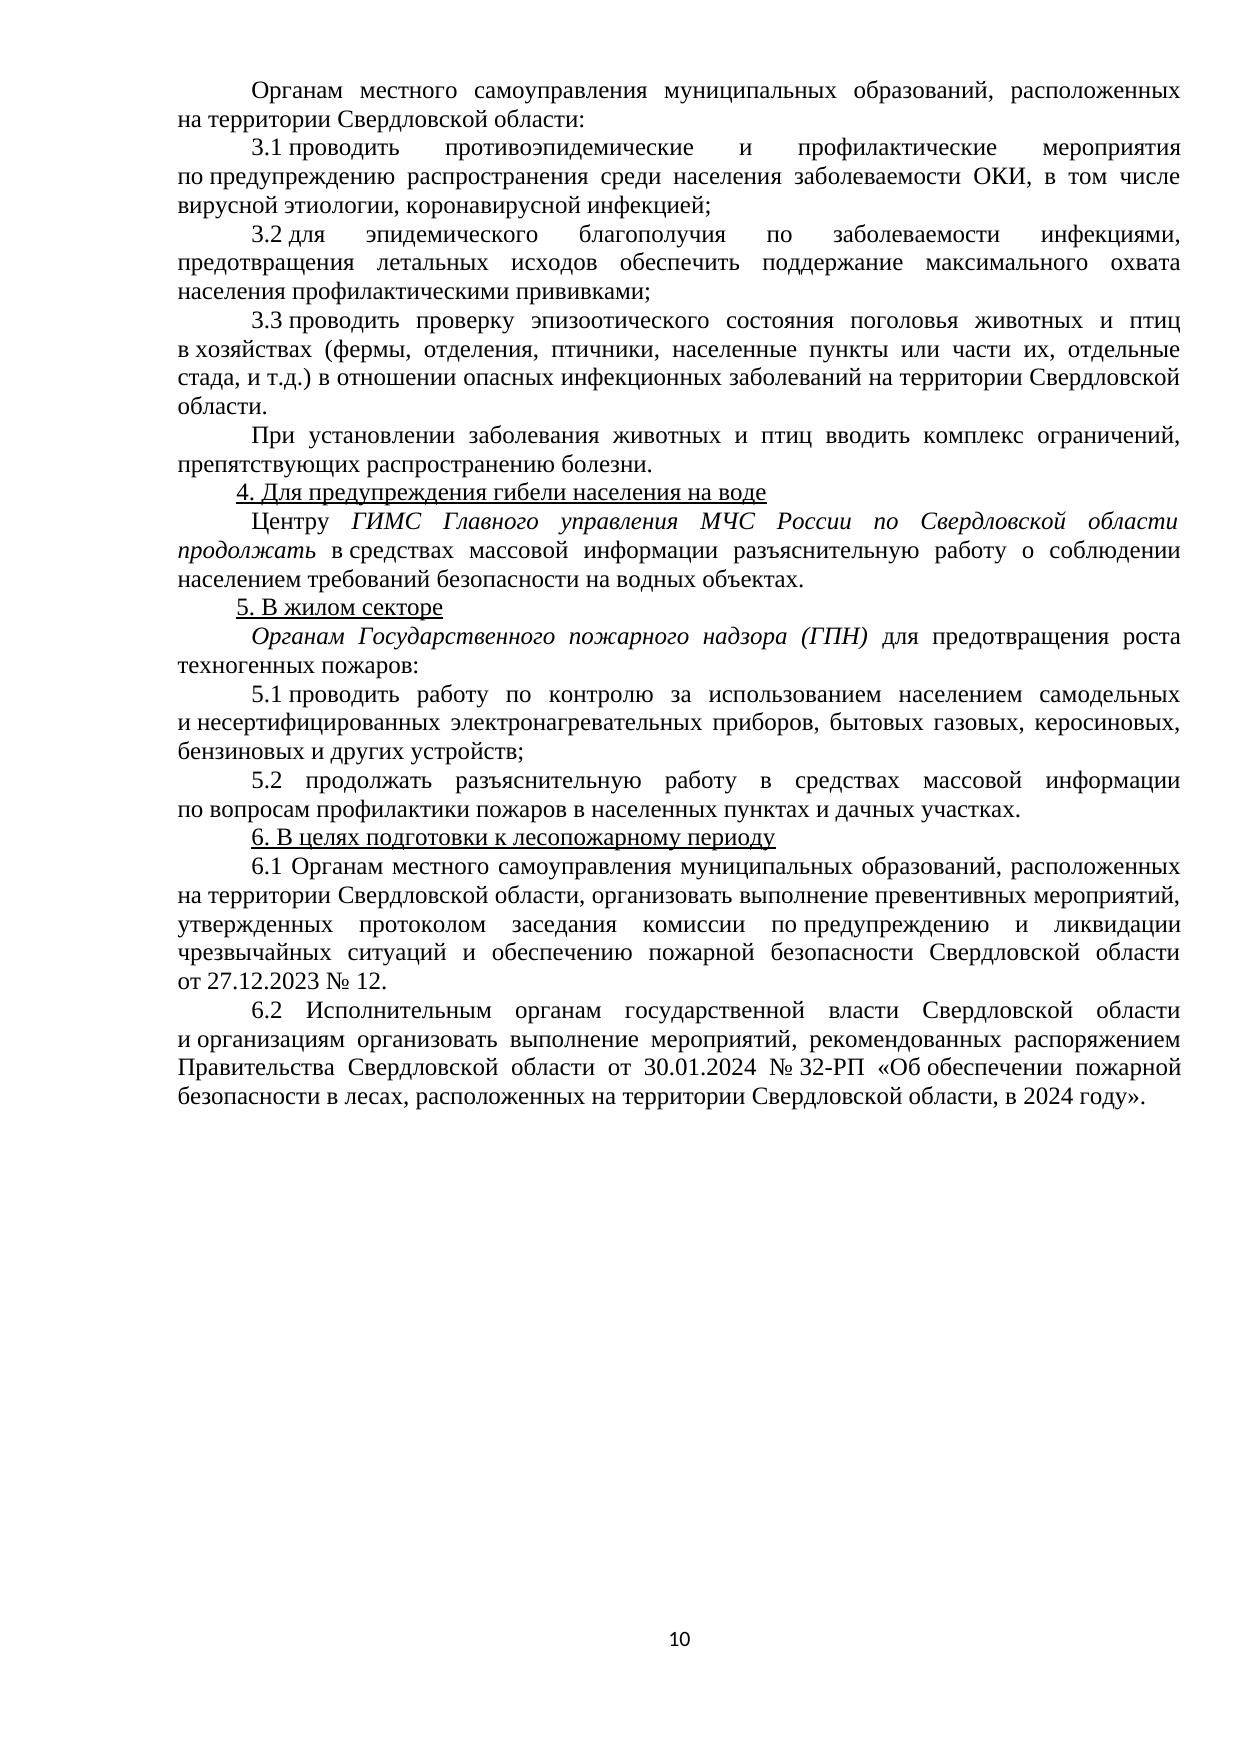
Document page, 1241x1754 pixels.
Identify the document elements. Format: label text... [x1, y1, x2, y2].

text 3.3 проводить проверку эпизоотического состояния поголовья животных и птиц в хозяйствах (фермы, отделения, птичники, населенные пункты или части их, отдельные стада, и т.д.) в отношении опасных инфекционных заболеваний на территории Свердловской области. [177, 305, 1181, 420]
text Центру ГИМС Главного управления МЧС России по Свердловской области продолжать в средствах массовой информации разъяснительную работу о соблюдении населением требований безопасности на водных объектах. [177, 506, 1181, 592]
text 6.2 Исполнительным органам государственной власти Свердловской области и организациям организовать выполнение мероприятий, рекомендованных распоряжением Правительства Свердловской области от 30.01.2024 № 32-РП «Об обеспечении пожарной безопасности в лесах, расположенных на территории Свердловской области, в 2024 году». [177, 995, 1181, 1110]
text 5.2 продолжать разъяснительную работу в средствах массовой информации по вопросам профилактики пожаров в населенных пунктах и дачных участках. [177, 765, 1181, 822]
text 3.2 для эпидемического благополучия по заболеваемости инфекциями, предотвращения летальных исходов обеспечить поддержание максимального охвата населения профилактическими прививками; [177, 219, 1181, 305]
text 5.1 проводить работу по контролю за использованием населением самодельных и несертифицированных электронагревательных приборов, бытовых газовых, керосиновых, бензиновых и других устройств; [177, 679, 1181, 765]
text При установлении заболевания животных и птиц вводить комплекс ограничений, препятствующих распространению болезни. [177, 420, 1181, 477]
text 4. Для предупреждения гибели населения на воде [177, 477, 1181, 506]
text Органам Государственного пожарного надзора (ГПН) для предотвращения роста техногенных пожаров: [177, 621, 1181, 679]
text 5. В жилом секторе [177, 592, 1181, 621]
text 3.1 проводить противоэпидемические и профилактические мероприятия по предупреждению распространения среди населения заболеваемости ОКИ, в том числе вирусной этиологии, коронавирусной инфекцией; [177, 132, 1181, 219]
text 6.1 Органам местного самоуправления муниципальных образований, расположенных на территории Свердловской области, организовать выполнение превентивных мероприятий, утвержденных протоколом заседания комиссии по предупреждению и ликвидации чрезвычайных ситуаций и обеспечению пожарной безопасности Свердловской области от 27.12.2023 № 12. [177, 851, 1181, 995]
text 6. В целях подготовки к лесопожарному периоду [177, 822, 1181, 851]
text Органам местного самоуправления муниципальных образований, расположенных на территории Свердловской области: [177, 75, 1181, 132]
